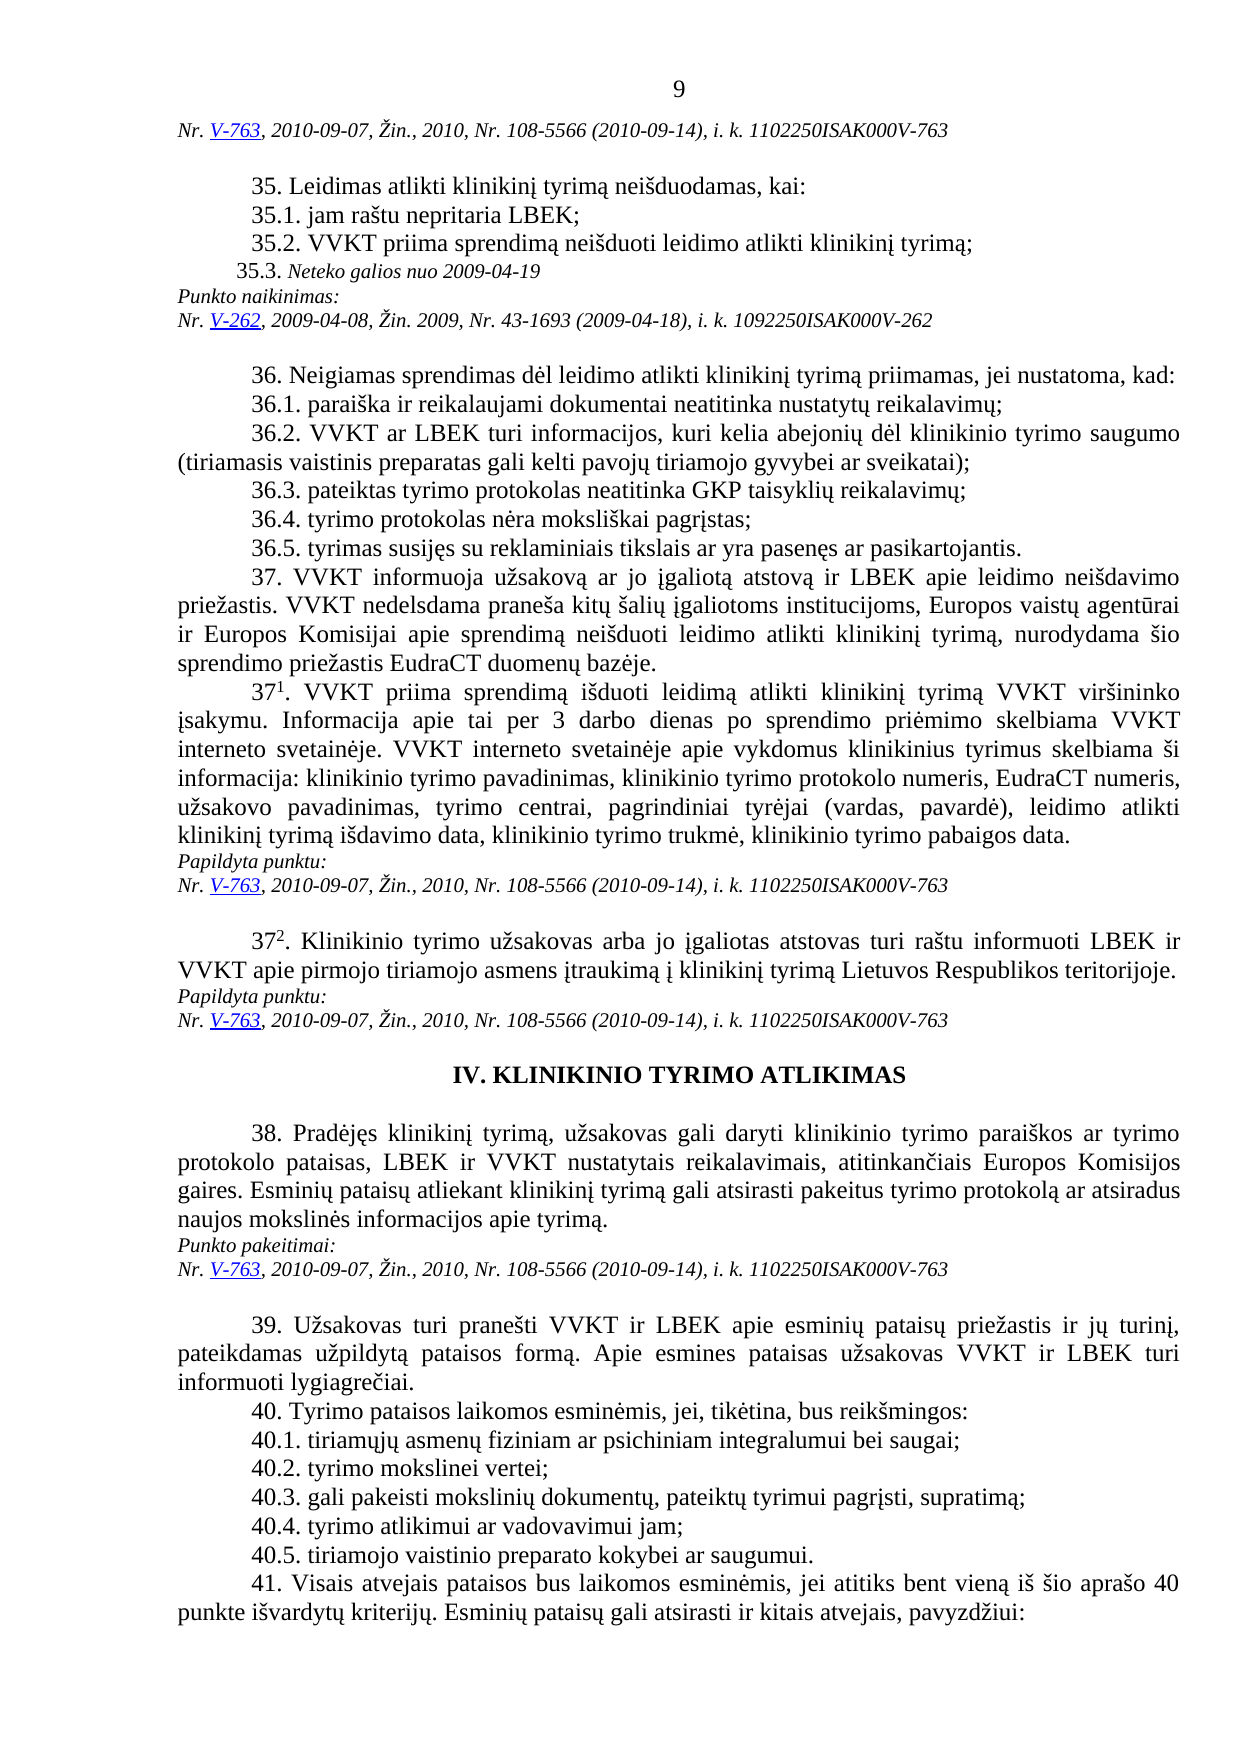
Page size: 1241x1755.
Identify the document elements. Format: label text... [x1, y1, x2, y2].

text 36.4. tyrimo protokolas nėra moksliškai pagrįstas; [177, 504, 1181, 533]
text 372. Klinikinio tyrimo užsakovas arba jo įgaliotas atstovas turi raštu informuoti LBEK ir VVKT apie pirmojo tiriamojo asmens įtraukimą į klinikinį tyrimą Lietuvos Respublikos teritorijoje. [177, 926, 1181, 983]
text 40.5. tiriamojo vaistinio preparato kokybei ar saugumui. [177, 1540, 1181, 1568]
text Papildyta punktu: [177, 983, 1181, 1008]
text 35.2. VVKT priima sprendimą neišduoti leidimo atlikti klinikinį tyrimą; [177, 228, 1181, 257]
text Nr. V-763, 2010-09-07, Žin., 2010, Nr. 108-5566 (2010-09-14), i. k. 1102250ISAK000V-763 [177, 1257, 1181, 1281]
text 40.4. tyrimo atlikimui ar vadovavimui jam; [177, 1511, 1181, 1540]
text 35. Leidimas atlikti klinikinį tyrimą neišduodamas, kai: [177, 171, 1181, 200]
text Punkto pakeitimai: [177, 1233, 1181, 1257]
text 40.1. tiriamųjų asmenų fiziniam ar psichiniam integralumui bei saugai; [177, 1425, 1181, 1453]
text 35.3. Neteko galios nuo 2009-04-19 [177, 257, 1181, 283]
text Nr. V-763, 2010-09-07, Žin., 2010, Nr. 108-5566 (2010-09-14), i. k. 1102250ISAK000V-763 [177, 118, 1181, 142]
text 40. Tyrimo pataisos laikomos esminėmis, jei, tikėtina, bus reikšmingos: [177, 1396, 1181, 1425]
text Papildyta punktu: [177, 849, 1181, 873]
text Punkto naikinimas: [177, 283, 1181, 308]
text 41. Visais atvejais pataisos bus laikomos esminėmis, jei atitiks bent vieną iš šio aprašo 40 punkte išvardytų kriterijų. Esminių pataisų gali atsirasti ir kitais atvejais, pavyzdžiui: [177, 1568, 1181, 1626]
text 36.2. VVKT ar LBEK turi informacijos, kuri kelia abejonių dėl klinikinio tyrimo saugumo (tiriamasis vaistinis preparatas gali kelti pavojų tiriamojo gyvybei ar sveikatai); [177, 418, 1181, 475]
text 38. Pradėjęs klinikinį tyrimą, užsakovas gali daryti klinikinio tyrimo paraiškos ar tyrimo protokolo pataisas, LBEK ir VVKT nustatytais reikalavimais, atitinkančiais Europos Komisijos gaires. Esminių pataisų atliekant klinikinį tyrimą gali atsirasti pakeitus tyrimo protokolą ar atsiradus naujos mokslinės informacijos apie tyrimą. [177, 1118, 1181, 1233]
text 36.1. paraiška ir reikalaujami dokumentai neatitinka nustatytų reikalavimų; [177, 389, 1181, 418]
text Nr. V-763, 2010-09-07, Žin., 2010, Nr. 108-5566 (2010-09-14), i. k. 1102250ISAK000V-763 [177, 1008, 1181, 1032]
text Nr. V-763, 2010-09-07, Žin., 2010, Nr. 108-5566 (2010-09-14), i. k. 1102250ISAK000V-763 [177, 873, 1181, 897]
text 36.3. pateiktas tyrimo protokolas neatitinka GKP taisyklių reikalavimų; [177, 475, 1181, 504]
text 36. Neigiamas sprendimas dėl leidimo atlikti klinikinį tyrimą priimamas, jei nustatoma, kad: [177, 360, 1181, 389]
text Nr. V-262, 2009-04-08, Žin. 2009, Nr. 43-1693 (2009-04-18), i. k. 1092250ISAK000V-262 [177, 308, 1181, 332]
text 40.2. tyrimo mokslinei vertei; [177, 1453, 1181, 1482]
text 36.5. tyrimas susijęs su reklaminiais tikslais ar yra pasenęs ar pasikartojantis. [177, 533, 1181, 562]
text 35.1. jam raštu nepritaria LBEK; [177, 200, 1181, 228]
text 371. VVKT priima sprendimą išduoti leidimą atlikti klinikinį tyrimą VVKT viršininko įsakymu. Informacija apie tai per 3 darbo dienas po sprendimo priėmimo skelbiama VVKT interneto svetainėje. VVKT interneto svetainėje apie vykdomus klinikinius tyrimus skelbiama ši informacija: klinikinio tyrimo pavadinimas, klinikinio tyrimo protokolo numeris, EudraCT numeris, užsakovo pavadinimas, tyrimo centrai, pagrindiniai tyrėjai (vardas, pavardė), leidimo atlikti klinikinį tyrimą išdavimo data, klinikinio tyrimo trukmė, klinikinio tyrimo pabaigos data. [177, 677, 1181, 849]
text 39. Užsakovas turi pranešti VVKT ir LBEK apie esminių pataisų priežastis ir jų turinį, pateikdamas užpildytą pataisos formą. Apie esmines pataisas užsakovas VVKT ir LBEK turi informuoti lygiagrečiai. [177, 1310, 1181, 1396]
text IV. KLINIKINIO TYRIMO ATLIKIMAS [177, 1060, 1181, 1089]
text 37. VVKT informuoja užsakovą ar jo įgaliotą atstovą ir LBEK apie leidimo neišdavimo priežastis. VVKT nedelsdama praneša kitų šalių įgaliotoms institucijoms, Europos vaistų agentūrai ir Europos Komisijai apie sprendimą neišduoti leidimo atlikti klinikinį tyrimą, nurodydama šio sprendimo priežastis EudraCT duomenų bazėje. [177, 562, 1181, 677]
text 40.3. gali pakeisti mokslinių dokumentų, pateiktų tyrimui pagrįsti, supratimą; [177, 1482, 1181, 1511]
